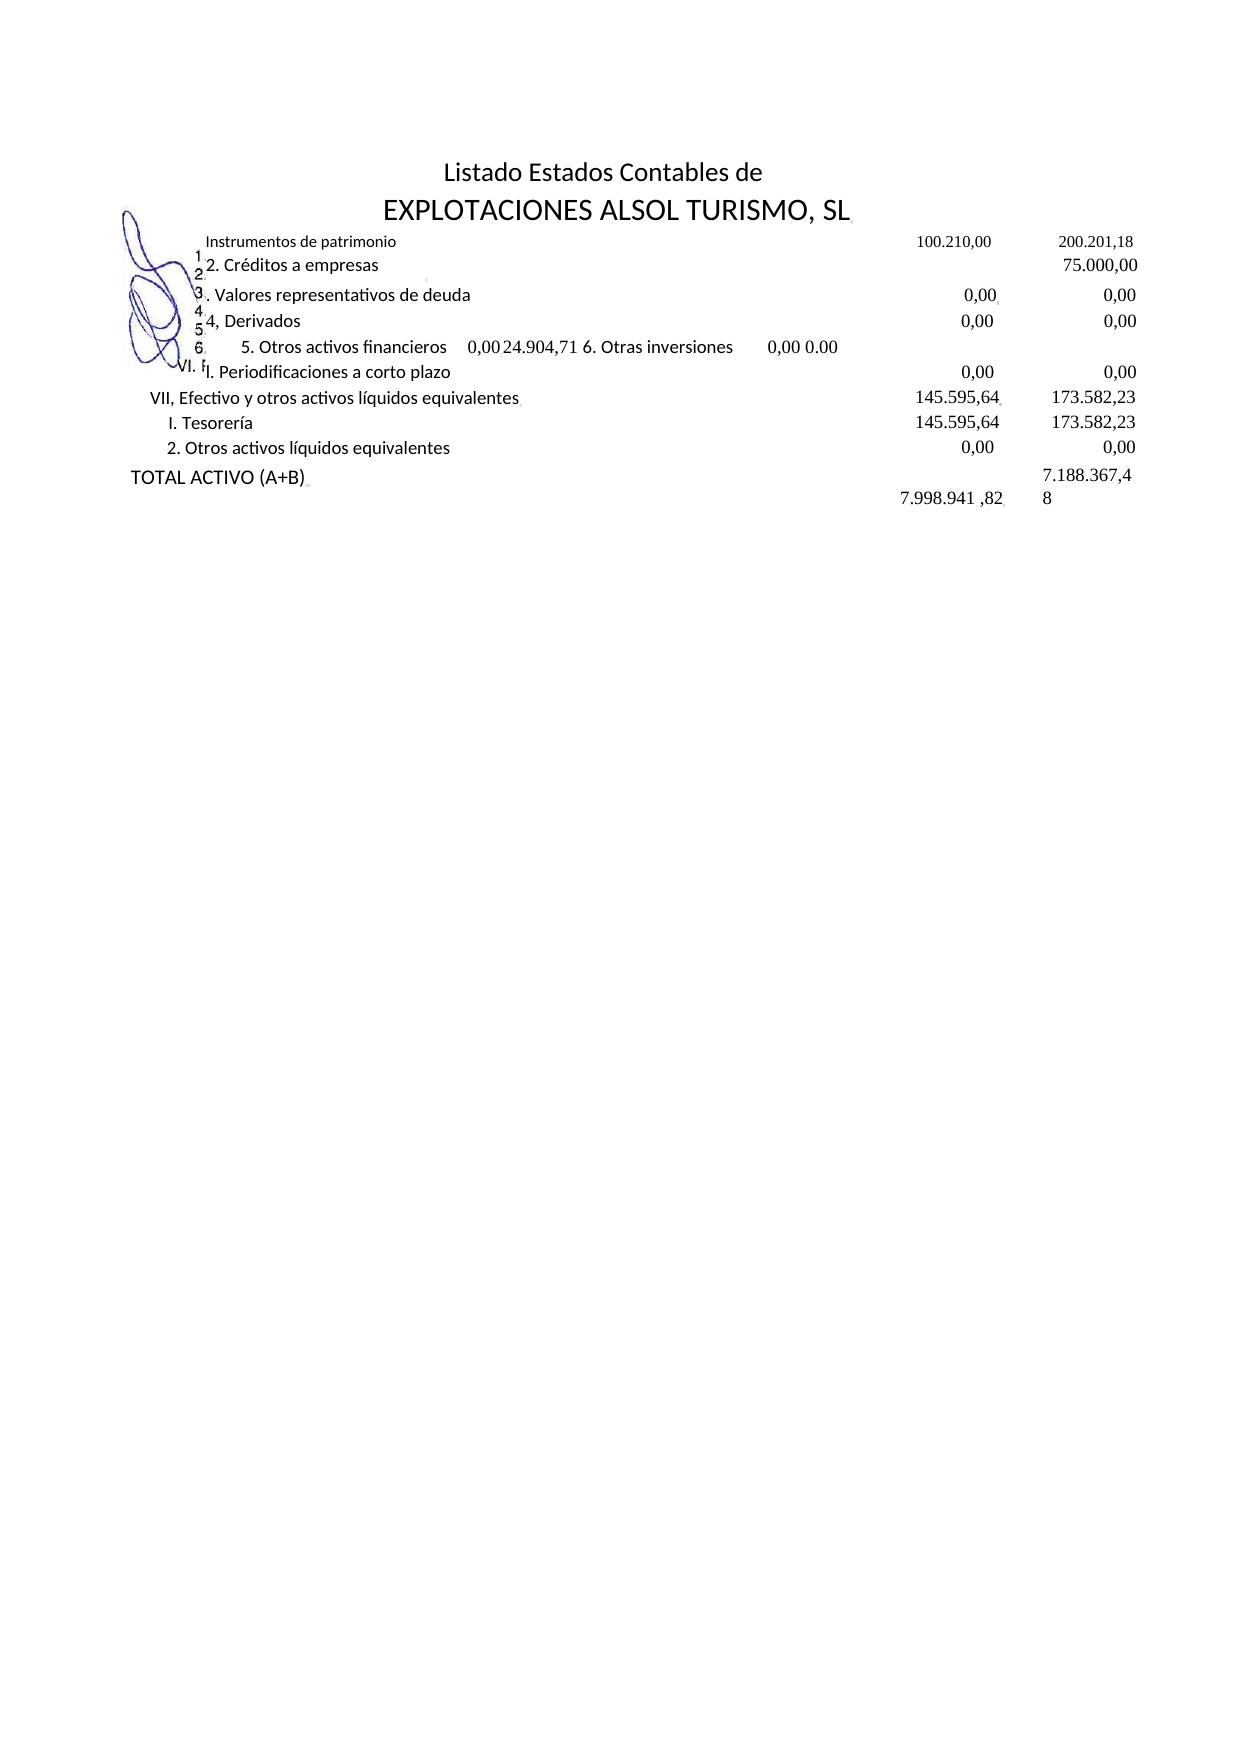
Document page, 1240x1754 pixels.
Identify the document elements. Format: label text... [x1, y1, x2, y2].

table_header VII, Efectivo y otros activos líquidos equivalentes [131, 386, 900, 411]
table_cell 173.582,23 [1043, 411, 1136, 436]
table_cell TOTAL ACTIVO (A+B) [131, 464, 900, 511]
table_cell 2. Otros activos líquidos equivalentes [131, 436, 900, 464]
table_cell I. Tesorería [131, 411, 900, 436]
subtitle EXPLOTACIONES ALSOL TURISMO, SL [383, 191, 1174, 229]
table_header 145.595,64 [900, 386, 1042, 411]
table_header 173.582,23 [1043, 386, 1136, 411]
table_cell 0,00 [1043, 436, 1136, 464]
text 2. Créditos a empresas 75.000,00 [206, 253, 1176, 276]
table_cell 7.998.941 ,82 [900, 464, 1042, 511]
table_cell 7.188.367,48 [1043, 464, 1136, 511]
text Instrumentos de patrimonio 100.210,00 200.201,18 [206, 232, 1176, 252]
table_cell 0,00 [900, 436, 1042, 464]
text 4, Derivados 0,00 0,00 [206, 309, 1176, 332]
text l. Periodificaciones a corto plazo 0,00 0,00 [132, 360, 1176, 383]
text Listado Estados Contables de [184, 155, 1023, 188]
table_cell 145.595,64 [900, 411, 1042, 436]
text . Valores representativos de deuda 0,00 0,00 [206, 284, 1176, 307]
text 5. Otros activos financieros 0,0024.904,71 6. Otras inversiones 0,00 0.00 [206, 335, 1165, 358]
